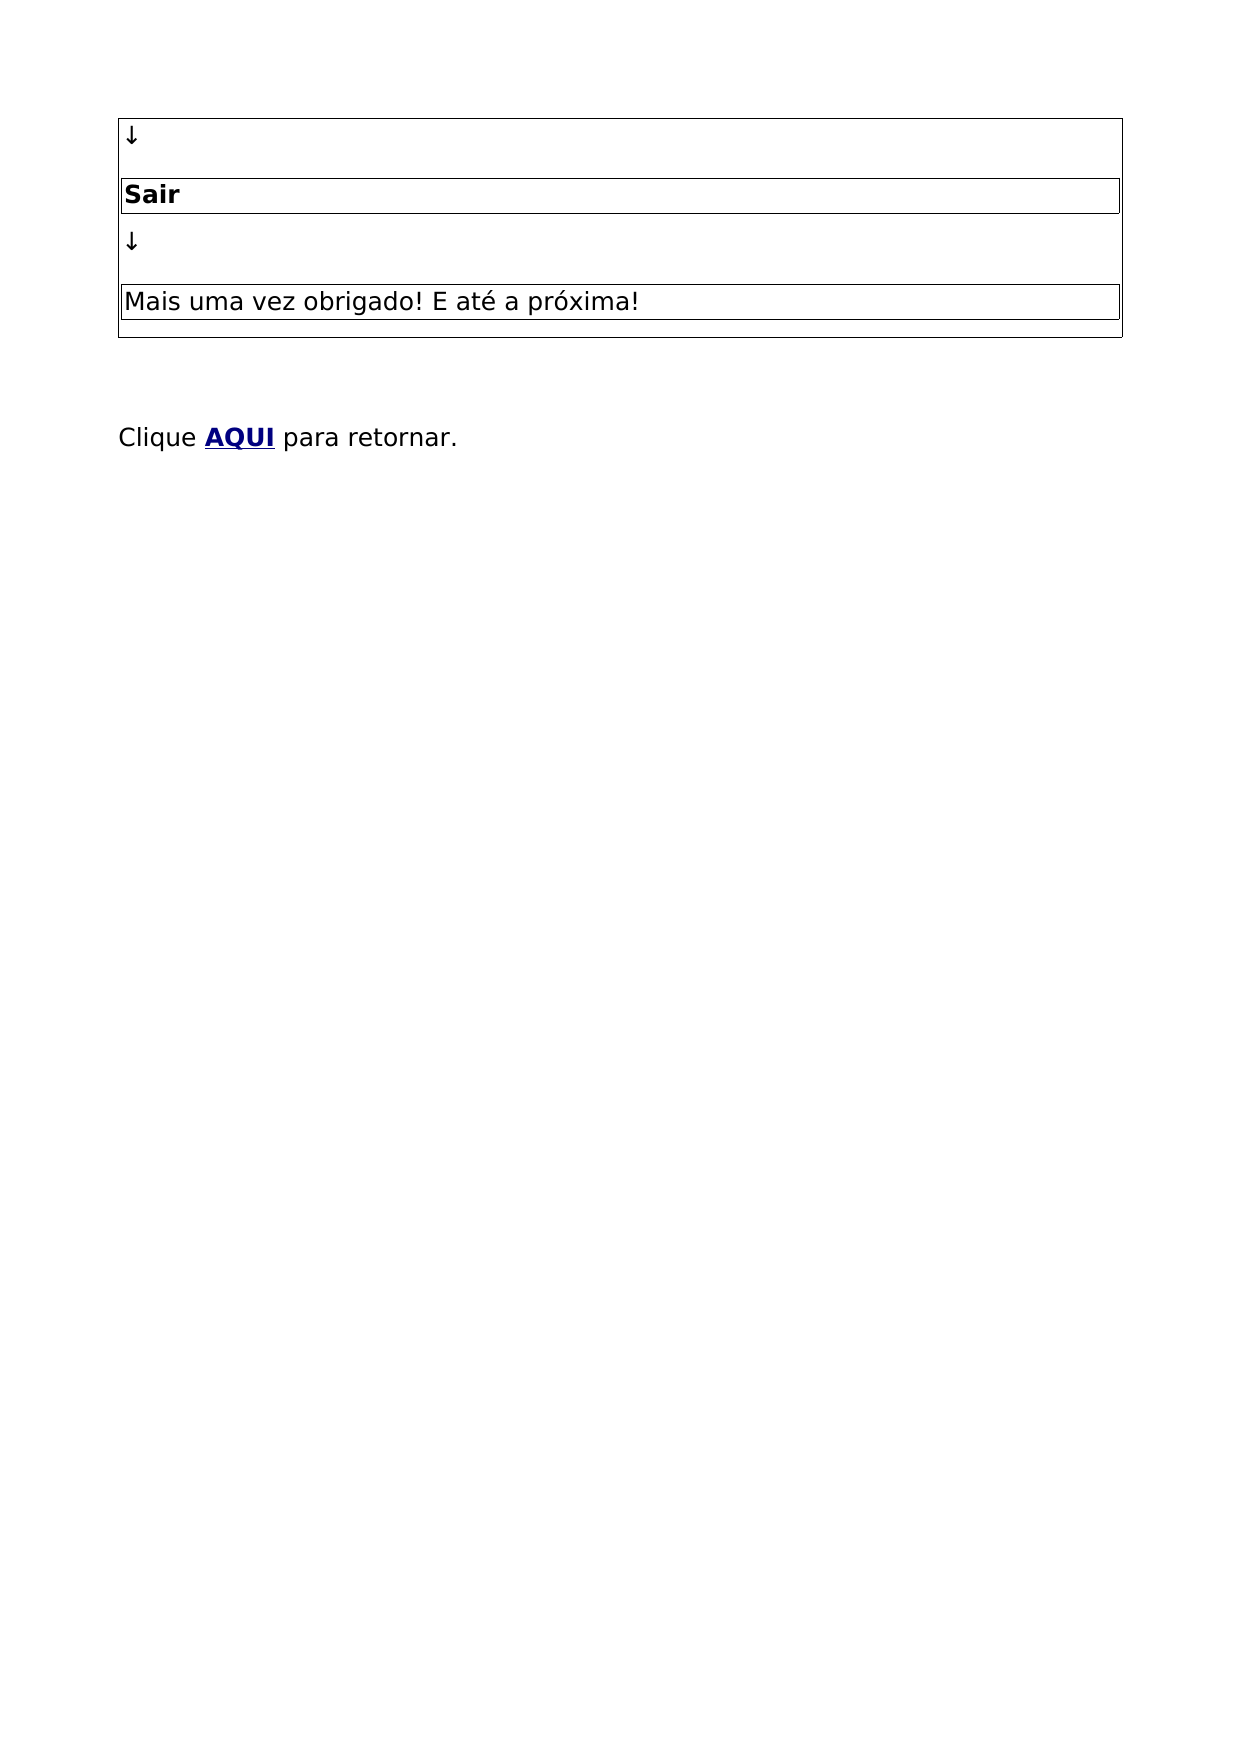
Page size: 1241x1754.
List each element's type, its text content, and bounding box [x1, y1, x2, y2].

table_header Mais uma vez obrigado! E até a próxima! [122, 285, 1119, 319]
table_header Sair [122, 179, 1119, 213]
table_header ↓ ↓ [119, 119, 1122, 337]
text Clique AQUI para retornar. [118, 423, 1122, 452]
